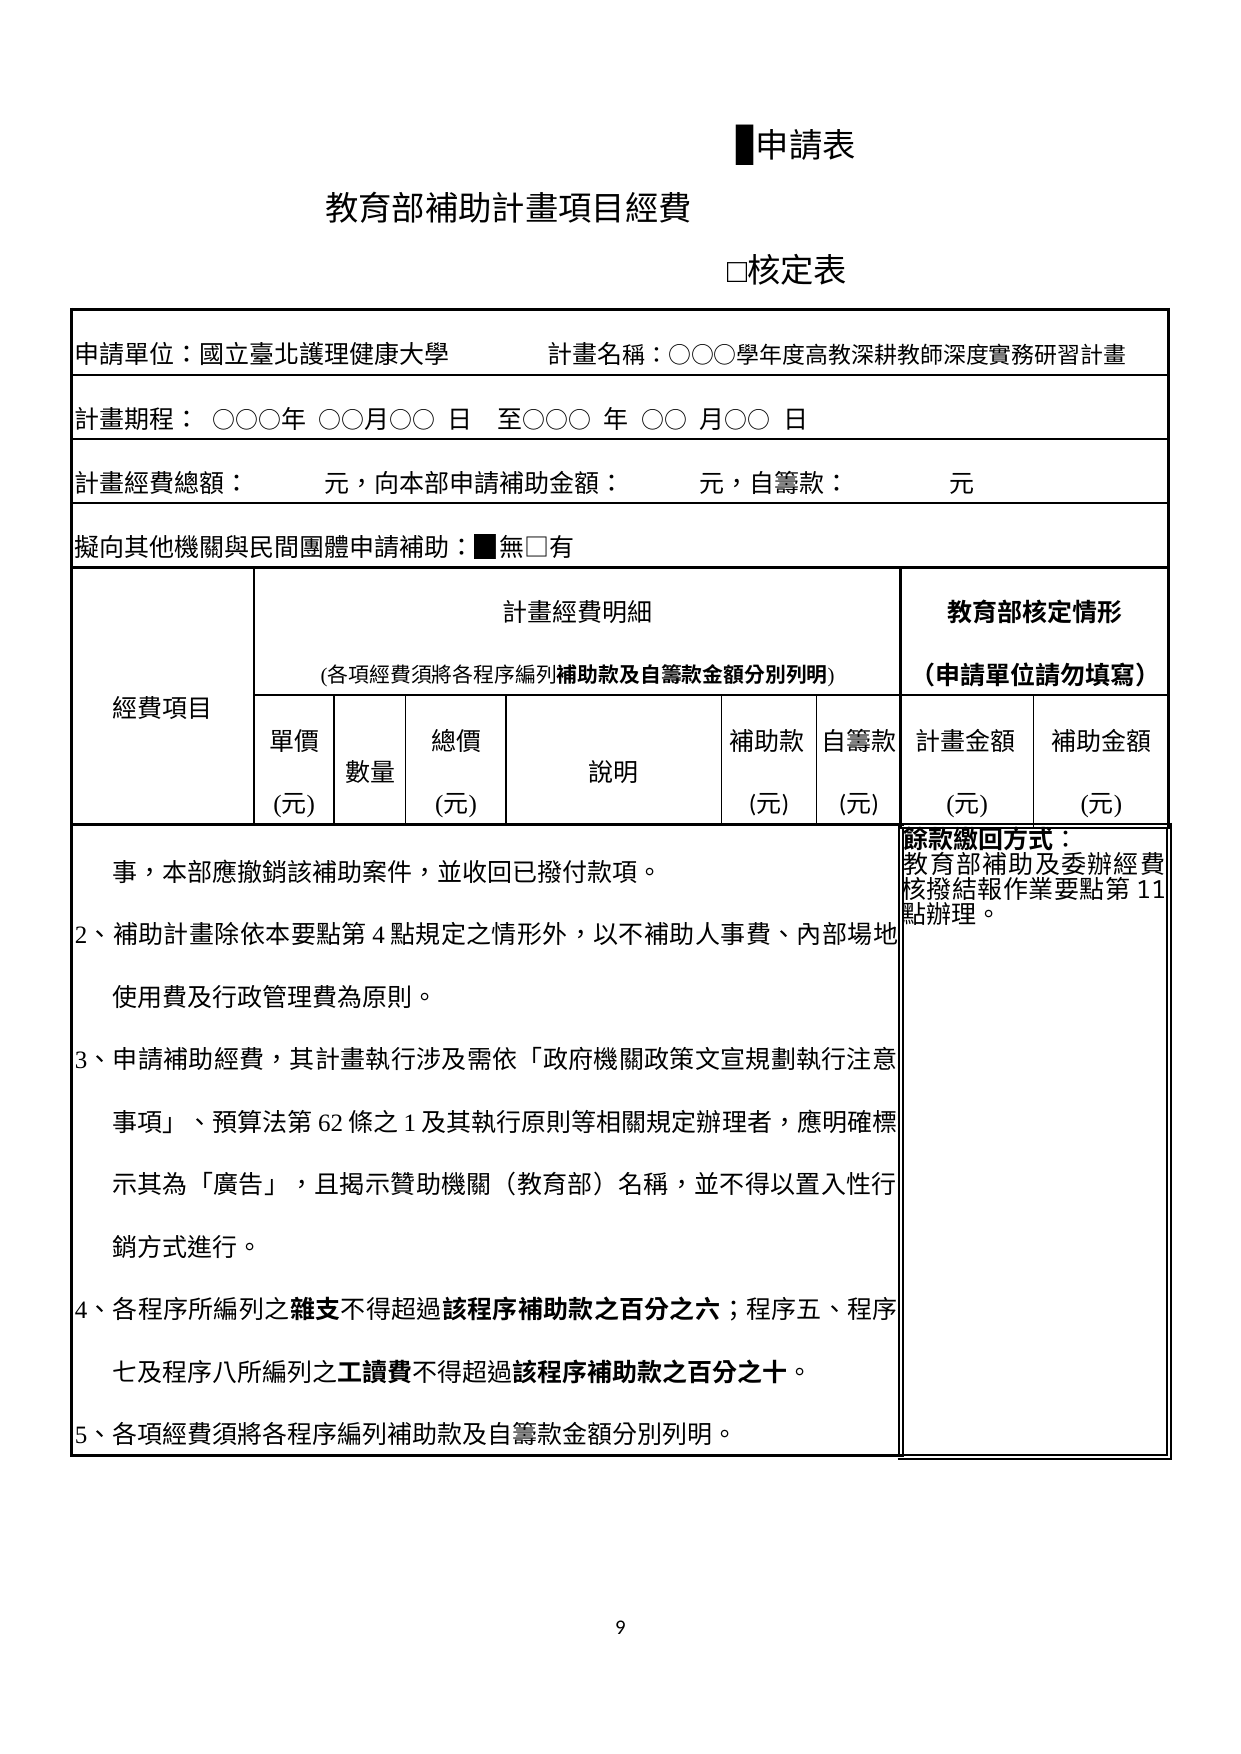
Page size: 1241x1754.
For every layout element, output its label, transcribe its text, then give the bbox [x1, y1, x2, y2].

table_cell [72, 227, 102, 308]
table_cell [870, 227, 901, 308]
table_cell [279, 227, 370, 308]
table_header [102, 102, 254, 164]
table_cell [411, 227, 721, 308]
table_cell 補助金額 (元) [1034, 696, 1167, 822]
table_cell [901, 227, 1034, 308]
table_cell 教育部核定情形 （申請單位請勿填寫） [902, 569, 1167, 694]
table_cell [721, 164, 870, 227]
table_cell □核定表 [721, 227, 870, 308]
table_header [411, 102, 721, 164]
table_cell [254, 164, 278, 227]
table_cell 餘款繳回方式： 教育部補助及委辦經費核撥結報作業要點第11點辦理。 [904, 829, 1166, 1454]
table_cell 計畫經費總額： 元，向本部申請補助金額： 元，自籌款： 元 [73, 440, 1167, 502]
table_header ▉申請表 [721, 102, 870, 164]
table_cell [870, 164, 901, 227]
table_header [279, 102, 370, 164]
table_cell 申請單位：國立臺北護理健康大學 [73, 311, 544, 373]
table_cell [1034, 164, 1169, 227]
table_cell 總價 (元) [406, 696, 505, 822]
table_cell [370, 227, 411, 308]
table_cell [254, 227, 278, 308]
table_cell [72, 164, 102, 227]
table_cell 單價 (元) [255, 696, 333, 822]
table_header [72, 102, 102, 164]
table_cell 計畫金額 (元) [902, 696, 1033, 822]
table_cell 教育部補助計畫項目經費 [279, 164, 721, 227]
table_cell 補助款 (元) [722, 696, 816, 822]
table_cell [1034, 227, 1169, 308]
table_cell 自籌款 (元) [817, 696, 899, 822]
table_header [370, 102, 411, 164]
table_cell [901, 164, 1034, 227]
table_cell 說明 [507, 696, 721, 822]
table_header [901, 102, 1034, 164]
table_header [1034, 102, 1169, 164]
table_cell 計畫經費明細 (各項經費須將各程序編列補助款及自籌款金額分別列明) [255, 569, 899, 694]
table_header [254, 102, 278, 164]
table_cell 事，本部應撤銷該補助案件，並收回已撥付款項。 2、補助計畫除依本要點第4點規定之情形外，以不補助人事費、內部場地使用費及行政管理費為原則。 3、申請補助經費，其計畫執行涉及需依「政府機關政策文宣規劃執行注意事項」、預算法第62條之1及其執行原則等相關規定辦理者，應明確標示其為「廣告」，且揭示贊助機關（教育部）名稱，並不得以置入性行銷方式進行。 4、各程序所編列之雜支不得超過該程序補助款之百分之六；程序五、程序七及程序八所編列之工讀費不得超過該程序補助款之百分之十。 5、各項經費須將各程序編列補助款及自籌款金額分別列明。 [73, 826, 898, 1454]
table_cell 計畫期程： ○○○年 ○○月○○ 日 至○○○ 年 ○○ 月○○ 日 [73, 376, 1167, 438]
table_cell 經費項目 [73, 569, 253, 822]
table_cell [102, 227, 254, 308]
table_cell 數量 [335, 696, 405, 822]
table_cell 擬向其他機關與民間團體申請補助：▉無□有 [73, 504, 1167, 566]
table_cell 計畫名稱：○○○學年度高教深耕教師深度實務研習計畫 [544, 311, 1167, 373]
table_cell [102, 164, 254, 227]
table_header [870, 102, 901, 164]
